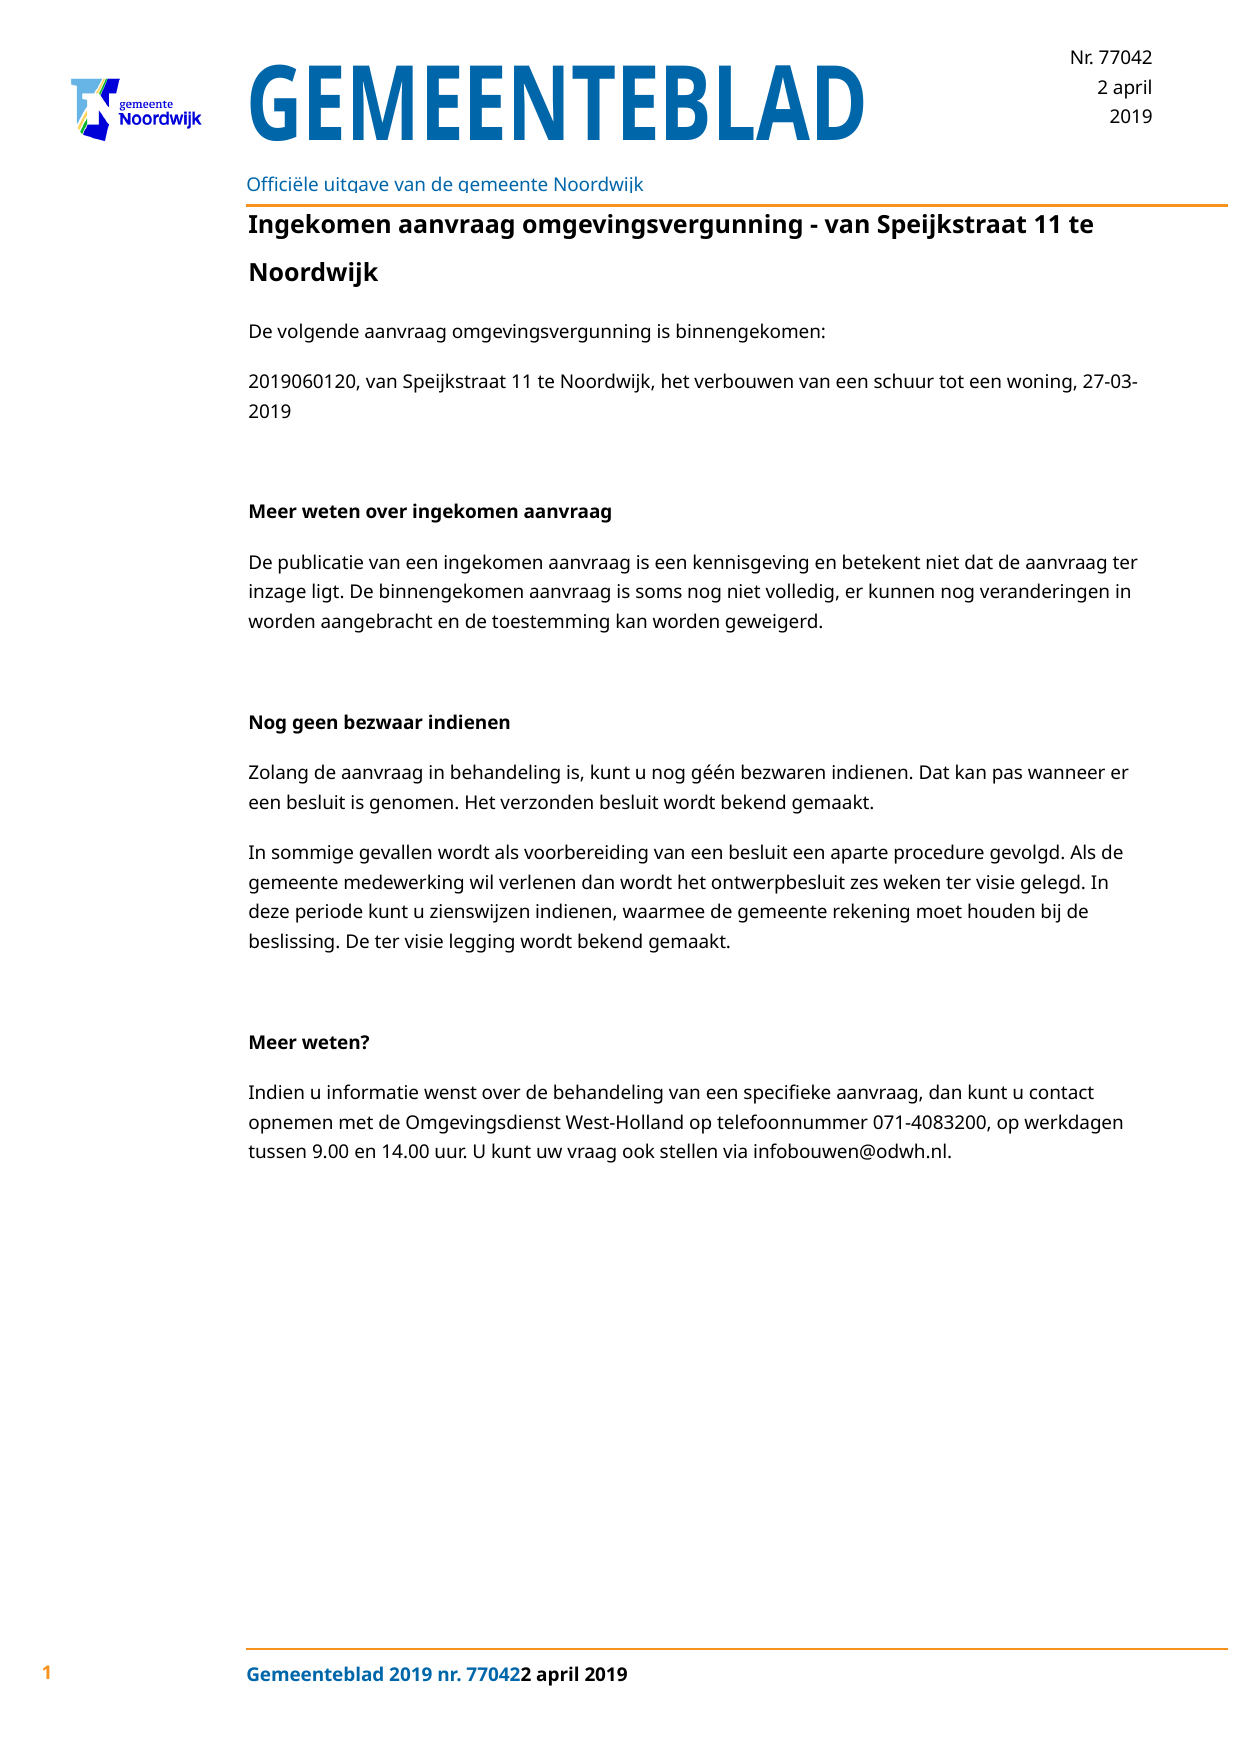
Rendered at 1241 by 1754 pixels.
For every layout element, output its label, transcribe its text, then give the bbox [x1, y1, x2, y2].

text Indien u informatie wenst over de behandeling van een specifieke aanvraag, dan kunt u contact opnemen met de Omgevingsdienst West-Holland op telefoonnummer 071-4083200, op werkdagen tussen 9.00 en 14.00 uur. U kunt uw vraag ook stellen via infobouwen@odwh.nl. [248, 1079, 1152, 1164]
text De volgende aanvraag omgevingsvergunning is binnengekomen: [248, 318, 1152, 344]
text Meer weten? [248, 1029, 1152, 1055]
text 2019060120, van Speijkstraat 11 te Noordwijk, het verbouwen van een schuur tot een woning, 27-03-2019 [248, 368, 1152, 424]
picture [41, 47, 231, 172]
text Zolang de aanvraag in behandeling is, kunt u nog géén bezwaren indienen. Dat kan pas wanneer er een besluit is genomen. Het verzonden besluit wordt bekend gemaakt. [248, 759, 1152, 815]
text In sommige gevallen wordt als voorbereiding van een besluit een aparte procedure gevolgd. Als de gemeente medewerking wil verlenen dan wordt het ontwerpbesluit zes weken ter visie gelegd. In deze periode kunt u zienswijzen indienen, waarmee de gemeente rekening moet houden bij de beslissing. De ter visie legging wordt bekend gemaakt. [248, 839, 1152, 954]
text Ingekomen aanvraag omgevingsvergunning - van Speijkstraat 11 te Noordwijk [248, 207, 1152, 288]
text De publicatie van een ingekomen aanvraag is een kennisgeving en betekent niet dat de aanvraag ter inzage ligt. De binnengekomen aanvraag is soms nog niet volledig, er kunnen nog veranderingen in worden aangebracht en de toestemming kan worden geweigerd. [248, 549, 1152, 634]
text Nog geen bezwaar indienen [248, 709, 1152, 735]
text Meer weten over ingekomen aanvraag [248, 499, 1152, 524]
